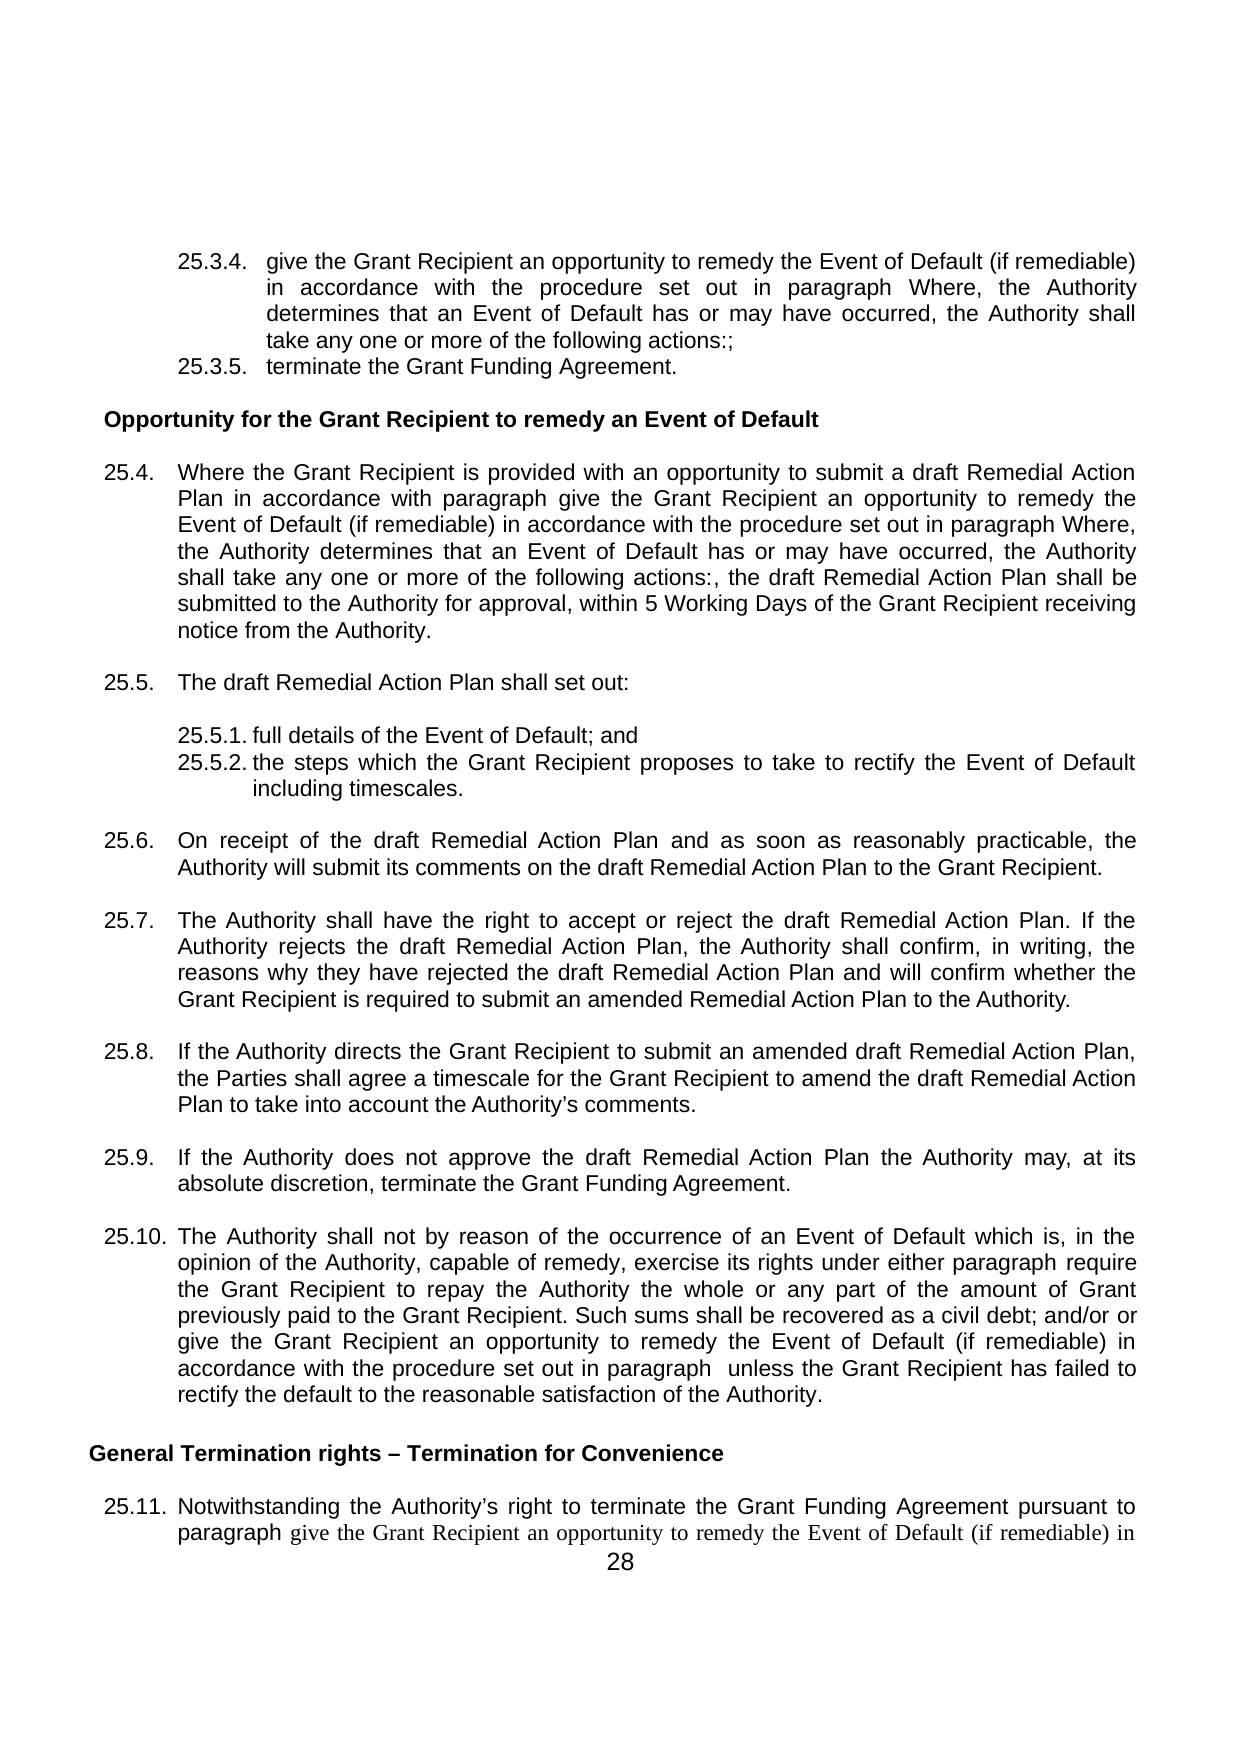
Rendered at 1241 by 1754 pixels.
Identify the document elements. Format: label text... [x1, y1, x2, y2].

list On receipt of the draft Remedial Action Plan and as soon as reasonably practicable, the Authority will submit its comments on the draft Remedial Action Plan to the Grant Recipient. [103, 827, 1137, 880]
list full details of the Event of Default; and [177, 722, 1137, 748]
list If the Authority directs the Grant Recipient to submit an amended draft Remedial Action Plan, the Parties shall agree a timescale for the Grant Recipient to amend the draft Remedial Action Plan to take into account the Authority’s comments. [103, 1038, 1137, 1117]
list give the Grant Recipient an opportunity to remedy the Event of Default (if remediable) in accordance with the procedure set out in paragraph 25.3; [177, 248, 1137, 353]
text General Termination rights – Termination for Convenience [89, 1440, 1137, 1467]
list Where the Grant Recipient is provided with an opportunity to submit a draft Remedial Action Plan in accordance with paragraph 25.3.4, the draft Remedial Action Plan shall be submitted to the Authority for approval, within 5 Working Days of the Grant Recipient receiving notice from the Authority. [103, 458, 1137, 643]
list The Authority shall have the right to accept or reject the draft Remedial Action Plan. If the Authority rejects the draft Remedial Action Plan, the Authority shall confirm, in writing, the reasons why they have rejected the draft Remedial Action Plan and will confirm whether the Grant Recipient is required to submit an amended Remedial Action Plan to the Authority. [103, 907, 1137, 1012]
list Notwithstanding the Authority’s right to terminate the Grant Funding Agreement pursuant to paragraph 225.3.5 above, either Party may terminate the Grant Funding Agreement at any time by giving at least 3 months or a timescale proportionate to the Funding Period; whichever is the shorter written notice to the other Party. [103, 1493, 1137, 1546]
list If the Authority does not approve the draft Remedial Action Plan the Authority may, at its absolute discretion, terminate the Grant Funding Agreement. [103, 1144, 1137, 1196]
list the steps which the Grant Recipient proposes to take to rectify the Event of Default including timescales. [177, 748, 1137, 801]
list terminate the Grant Funding Agreement. [177, 353, 1137, 379]
list The Authority shall not by reason of the occurrence of an Event of Default which is, in the opinion of the Authority, capable of remedy, exercise its rights under either paragraph 25.3.3 or 25.3.4 unless the Grant Recipient has failed to rectify the default to the reasonable satisfaction of the Authority. [103, 1223, 1137, 1407]
text Opportunity for the Grant Recipient to remedy an Event of Default [103, 406, 1137, 432]
list The draft Remedial Action Plan shall set out: [103, 669, 1137, 696]
